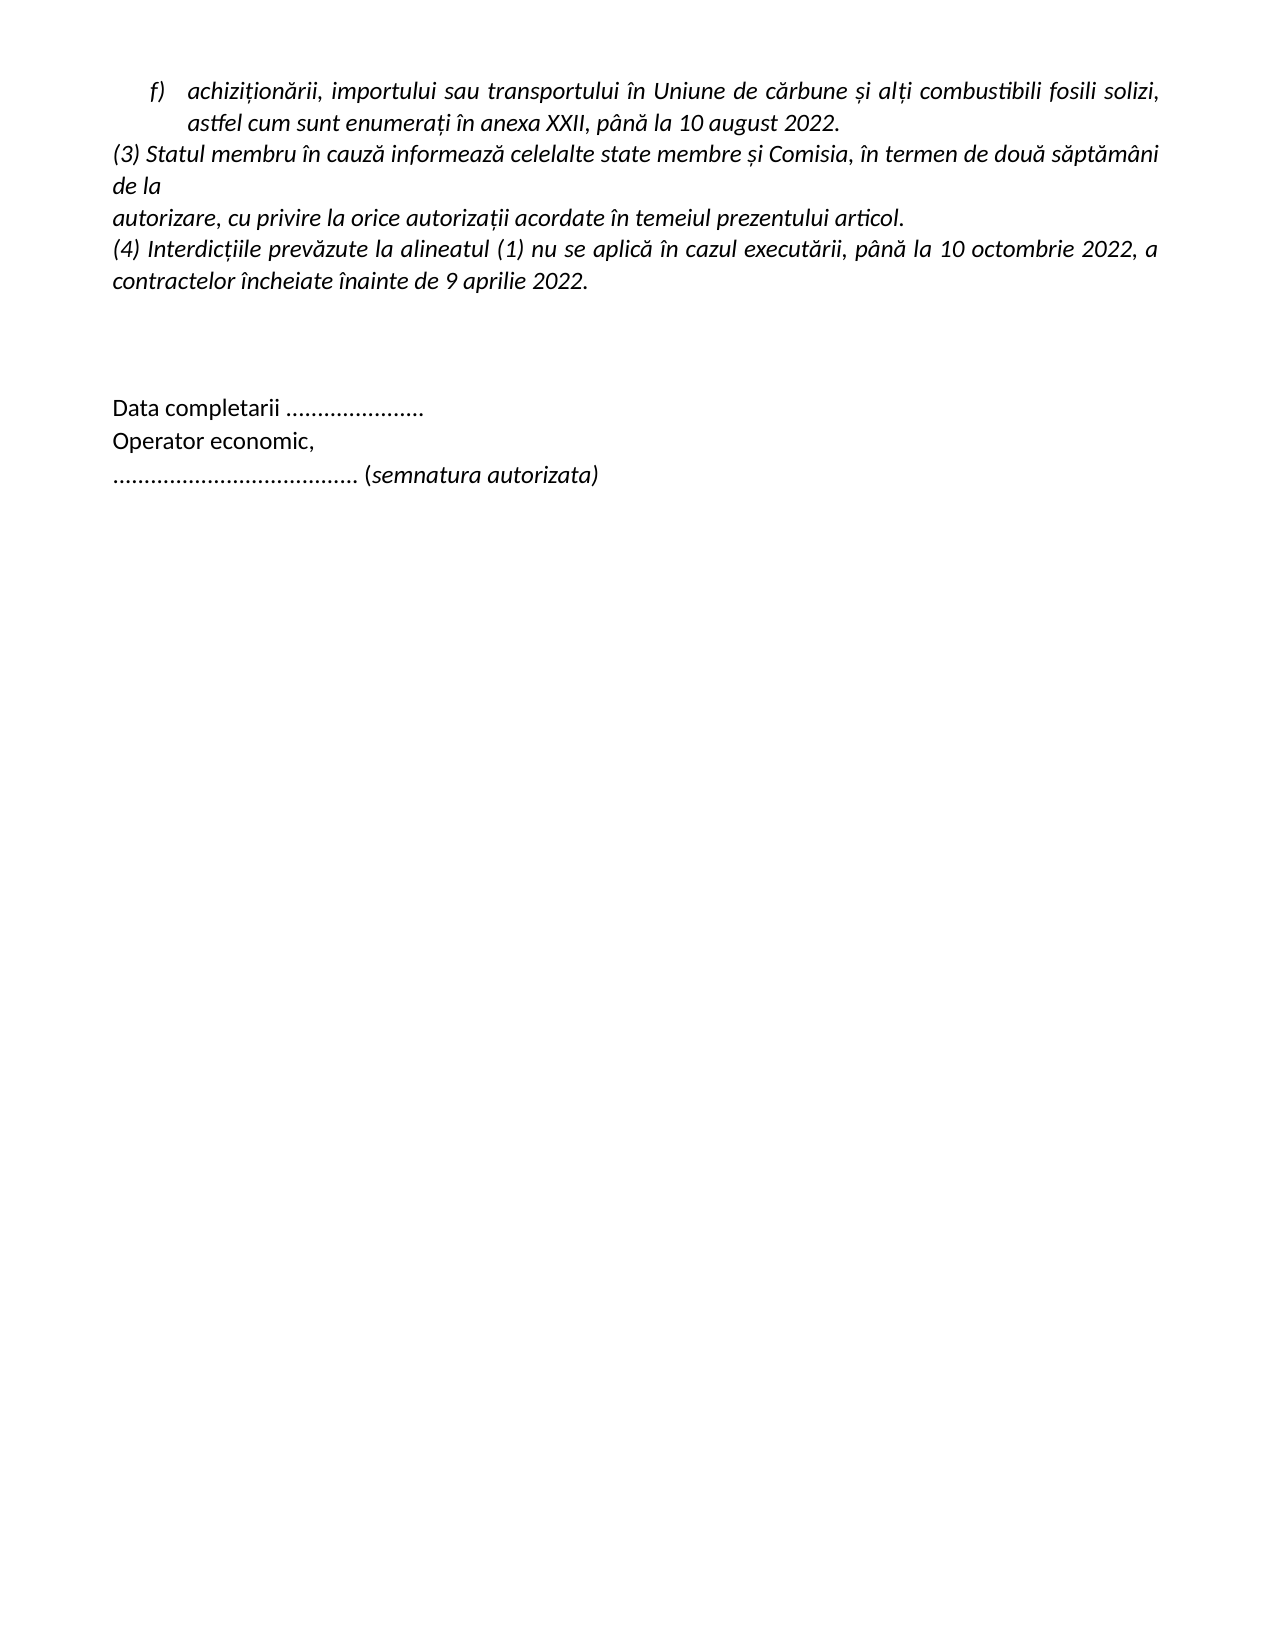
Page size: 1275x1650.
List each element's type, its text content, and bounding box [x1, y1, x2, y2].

text (3) Statul membru în cauză informează celelalte state membre și Comisia, în termen de două săptămâni de la [112, 138, 1163, 201]
list achiziționării, importului sau transportului în Uniune de cărbune și alți combustibili fosili solizi, astfel cum sunt enumerați în anexa XXII, până la 10 august 2022. [150, 75, 1163, 137]
text Data completarii ...................... [112, 392, 1163, 422]
text autorizare, cu privire la orice autorizații acordate în temeiul prezentului articol. [112, 202, 1163, 232]
text ....................................... (semnatura autorizata) [112, 459, 1163, 489]
text Operator economic, [112, 425, 1163, 456]
text (4) Interdicțiile prevăzute la alineatul (1) nu se aplică în cazul executării, până la 10 octombrie 2022, a contractelor încheiate înainte de 9 aprilie 2022. [112, 233, 1163, 296]
